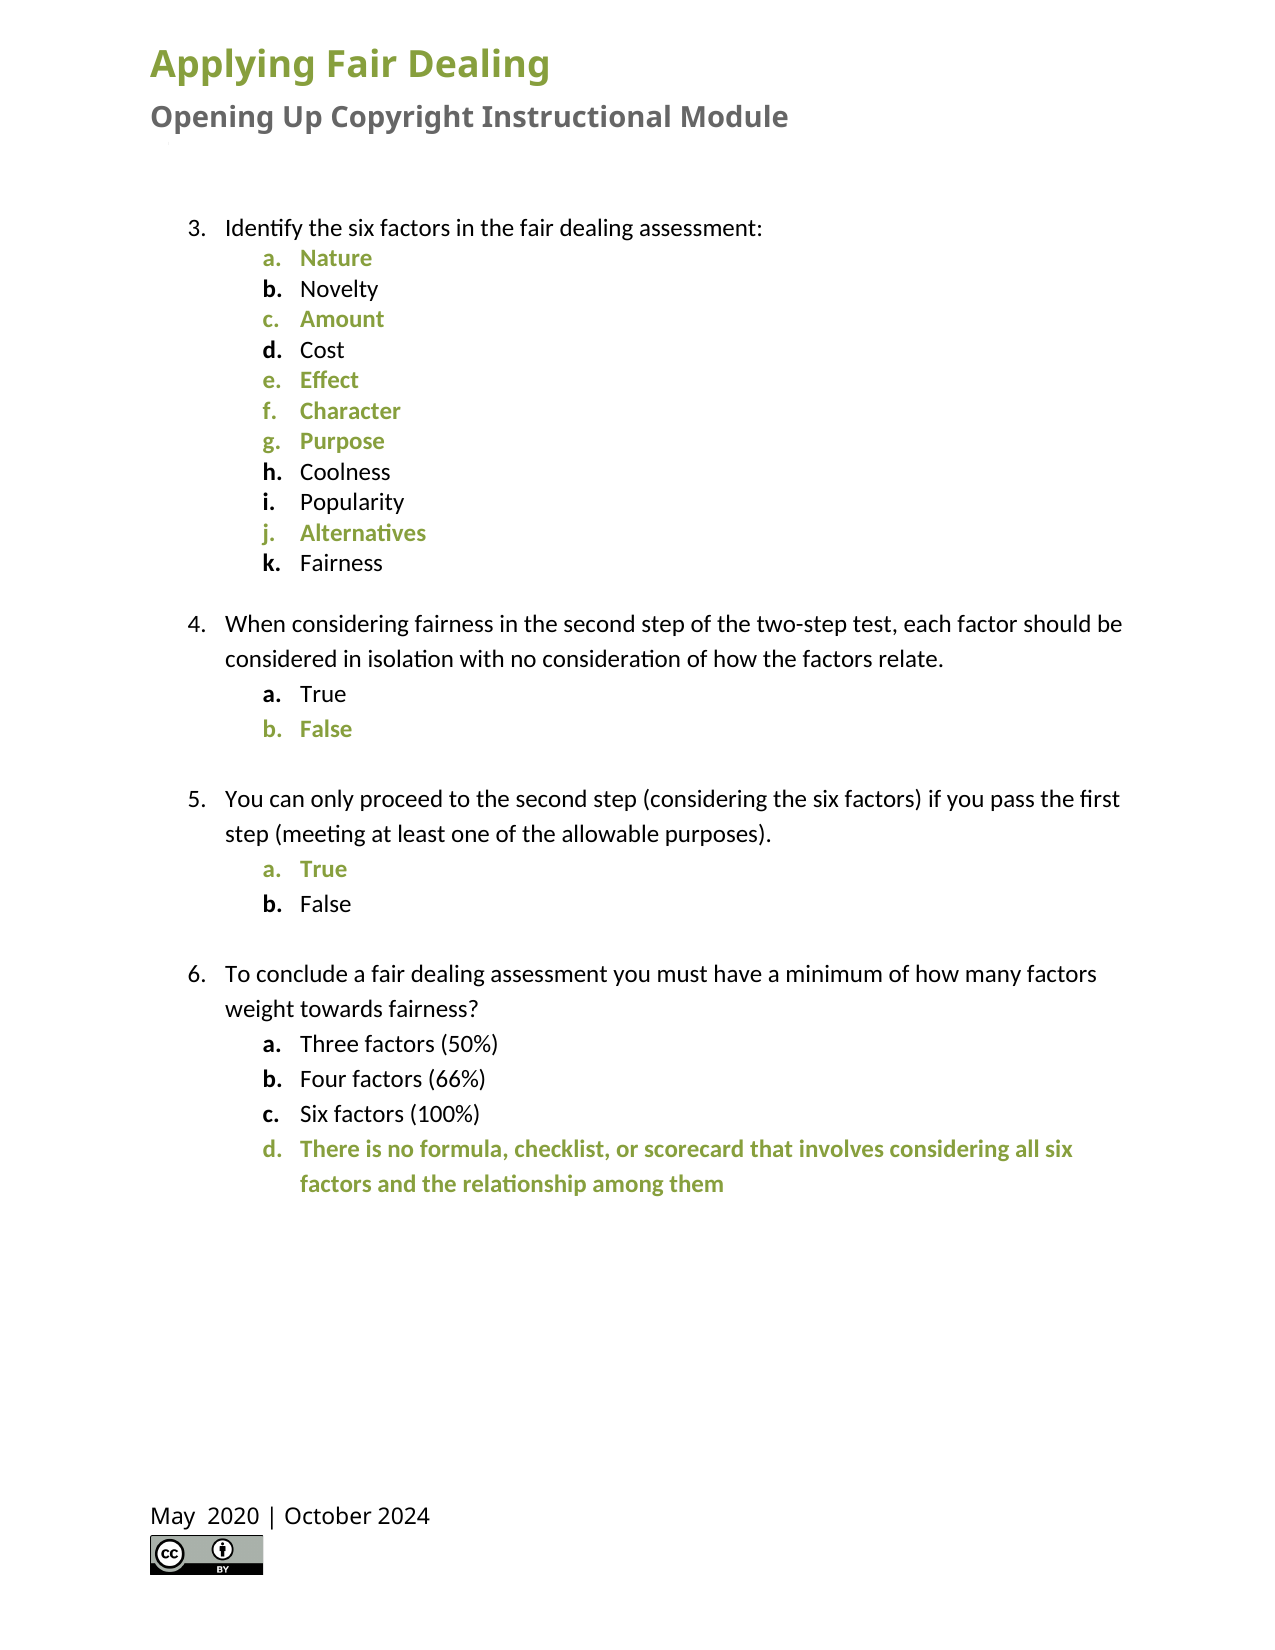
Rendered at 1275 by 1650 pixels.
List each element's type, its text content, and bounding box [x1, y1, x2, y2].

list Three factors (50%) [262, 1028, 1125, 1059]
list Alternatives [262, 517, 1125, 547]
list Character [262, 395, 1125, 425]
list Fairness [262, 547, 1125, 578]
list Novelty [262, 273, 1125, 303]
list Nature [262, 242, 1125, 273]
list You can only proceed to the second step (considering the six factors) if you pass the first step (meeting at least one of the allowable purposes). [187, 783, 1125, 849]
list Coolness [262, 456, 1125, 486]
list Cost [262, 334, 1125, 364]
list There is no formula, checklist, or scorecard that involves considering all six factors and the relationship among them [262, 1133, 1125, 1199]
list True [262, 678, 1125, 709]
list Identify the six factors in the fair dealing assessment: [187, 212, 1125, 242]
list Amount [262, 303, 1125, 334]
list Popularity [262, 486, 1125, 517]
list False [262, 888, 1125, 919]
list Four factors (66%) [262, 1063, 1125, 1094]
list To conclude a fair dealing assessment you must have a minimum of how many factors weight towards fairness? [187, 958, 1125, 1024]
list True [262, 853, 1125, 884]
list Effect [262, 364, 1125, 395]
list False [262, 713, 1125, 744]
list When considering fairness in the second step of the two-step test, each factor should be considered in isolation with no consideration of how the factors relate. [187, 608, 1125, 674]
list Purpose [262, 425, 1125, 456]
list Six factors (100%) [262, 1098, 1125, 1129]
picture [150, 1535, 264, 1575]
